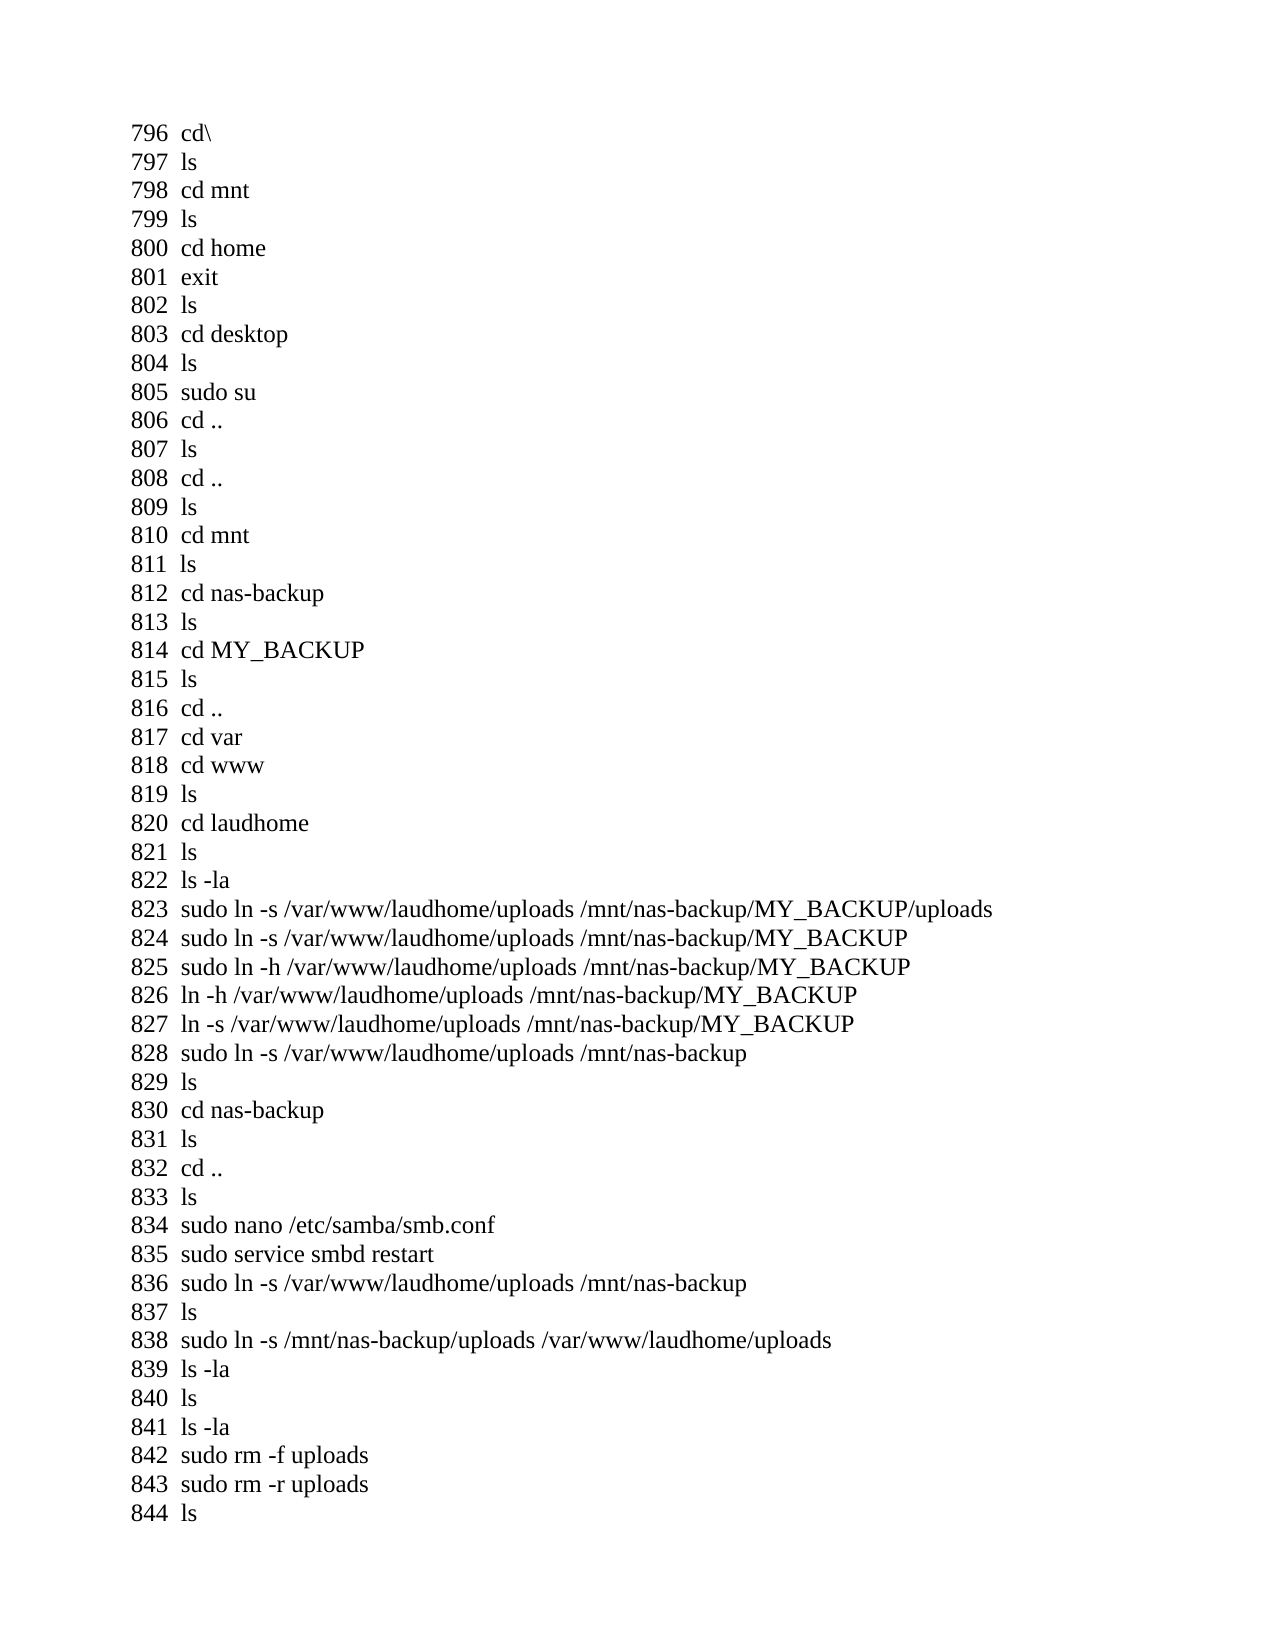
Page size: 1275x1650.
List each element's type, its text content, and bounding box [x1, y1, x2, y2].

text 812 cd nas-backup [118, 578, 1157, 607]
text 820 cd laudhome [118, 808, 1157, 837]
text 832 cd .. [118, 1153, 1157, 1182]
text 808 cd .. [118, 463, 1157, 492]
text 801 exit [118, 262, 1157, 291]
text 842 sudo rm -f uploads [118, 1441, 1157, 1469]
text 825 sudo ln -h /var/www/laudhome/uploads /mnt/nas-backup/MY_BACKUP [118, 952, 1157, 981]
text 809 ls [118, 492, 1157, 521]
text 834 sudo nano /etc/samba/smb.conf [118, 1211, 1157, 1239]
text 814 cd MY_BACKUP [118, 636, 1157, 664]
text 837 ls [118, 1297, 1157, 1326]
text 823 sudo ln -s /var/www/laudhome/uploads /mnt/nas-backup/MY_BACKUP/uploads [118, 894, 1157, 923]
text 818 cd www [118, 751, 1157, 779]
text 829 ls [118, 1067, 1157, 1096]
text 827 ln -s /var/www/laudhome/uploads /mnt/nas-backup/MY_BACKUP [118, 1009, 1157, 1038]
text 802 ls [118, 291, 1157, 319]
text 835 sudo service smbd restart [118, 1239, 1157, 1268]
text 803 cd desktop [118, 319, 1157, 348]
text 830 cd nas-backup [118, 1096, 1157, 1124]
text 805 sudo su [118, 377, 1157, 406]
text 833 ls [118, 1182, 1157, 1211]
text 813 ls [118, 607, 1157, 636]
text 817 cd var [118, 722, 1157, 751]
text 839 ls -la [118, 1354, 1157, 1383]
text 821 ls [118, 837, 1157, 866]
text 828 sudo ln -s /var/www/laudhome/uploads /mnt/nas-backup [118, 1038, 1157, 1067]
text 811 ls [118, 549, 1157, 578]
text 800 cd home [118, 233, 1157, 262]
text 840 ls [118, 1383, 1157, 1412]
text 844 ls [118, 1498, 1157, 1527]
text 822 ls -la [118, 866, 1157, 894]
text 831 ls [118, 1124, 1157, 1153]
text 815 ls [118, 664, 1157, 693]
text 841 ls -la [118, 1412, 1157, 1441]
text 798 cd mnt [118, 176, 1157, 204]
text 826 ln -h /var/www/laudhome/uploads /mnt/nas-backup/MY_BACKUP [118, 981, 1157, 1009]
text 819 ls [118, 779, 1157, 808]
text 810 cd mnt [118, 521, 1157, 549]
text 836 sudo ln -s /var/www/laudhome/uploads /mnt/nas-backup [118, 1268, 1157, 1297]
text 804 ls [118, 348, 1157, 377]
text 796 cd\ [118, 118, 1157, 147]
text 824 sudo ln -s /var/www/laudhome/uploads /mnt/nas-backup/MY_BACKUP [118, 923, 1157, 952]
text 799 ls [118, 204, 1157, 233]
text 838 sudo ln -s /mnt/nas-backup/uploads /var/www/laudhome/uploads [118, 1326, 1157, 1354]
text 843 sudo rm -r uploads [118, 1469, 1157, 1498]
text 816 cd .. [118, 693, 1157, 722]
text 806 cd .. [118, 406, 1157, 434]
text 797 ls [118, 147, 1157, 176]
text 807 ls [118, 434, 1157, 463]
